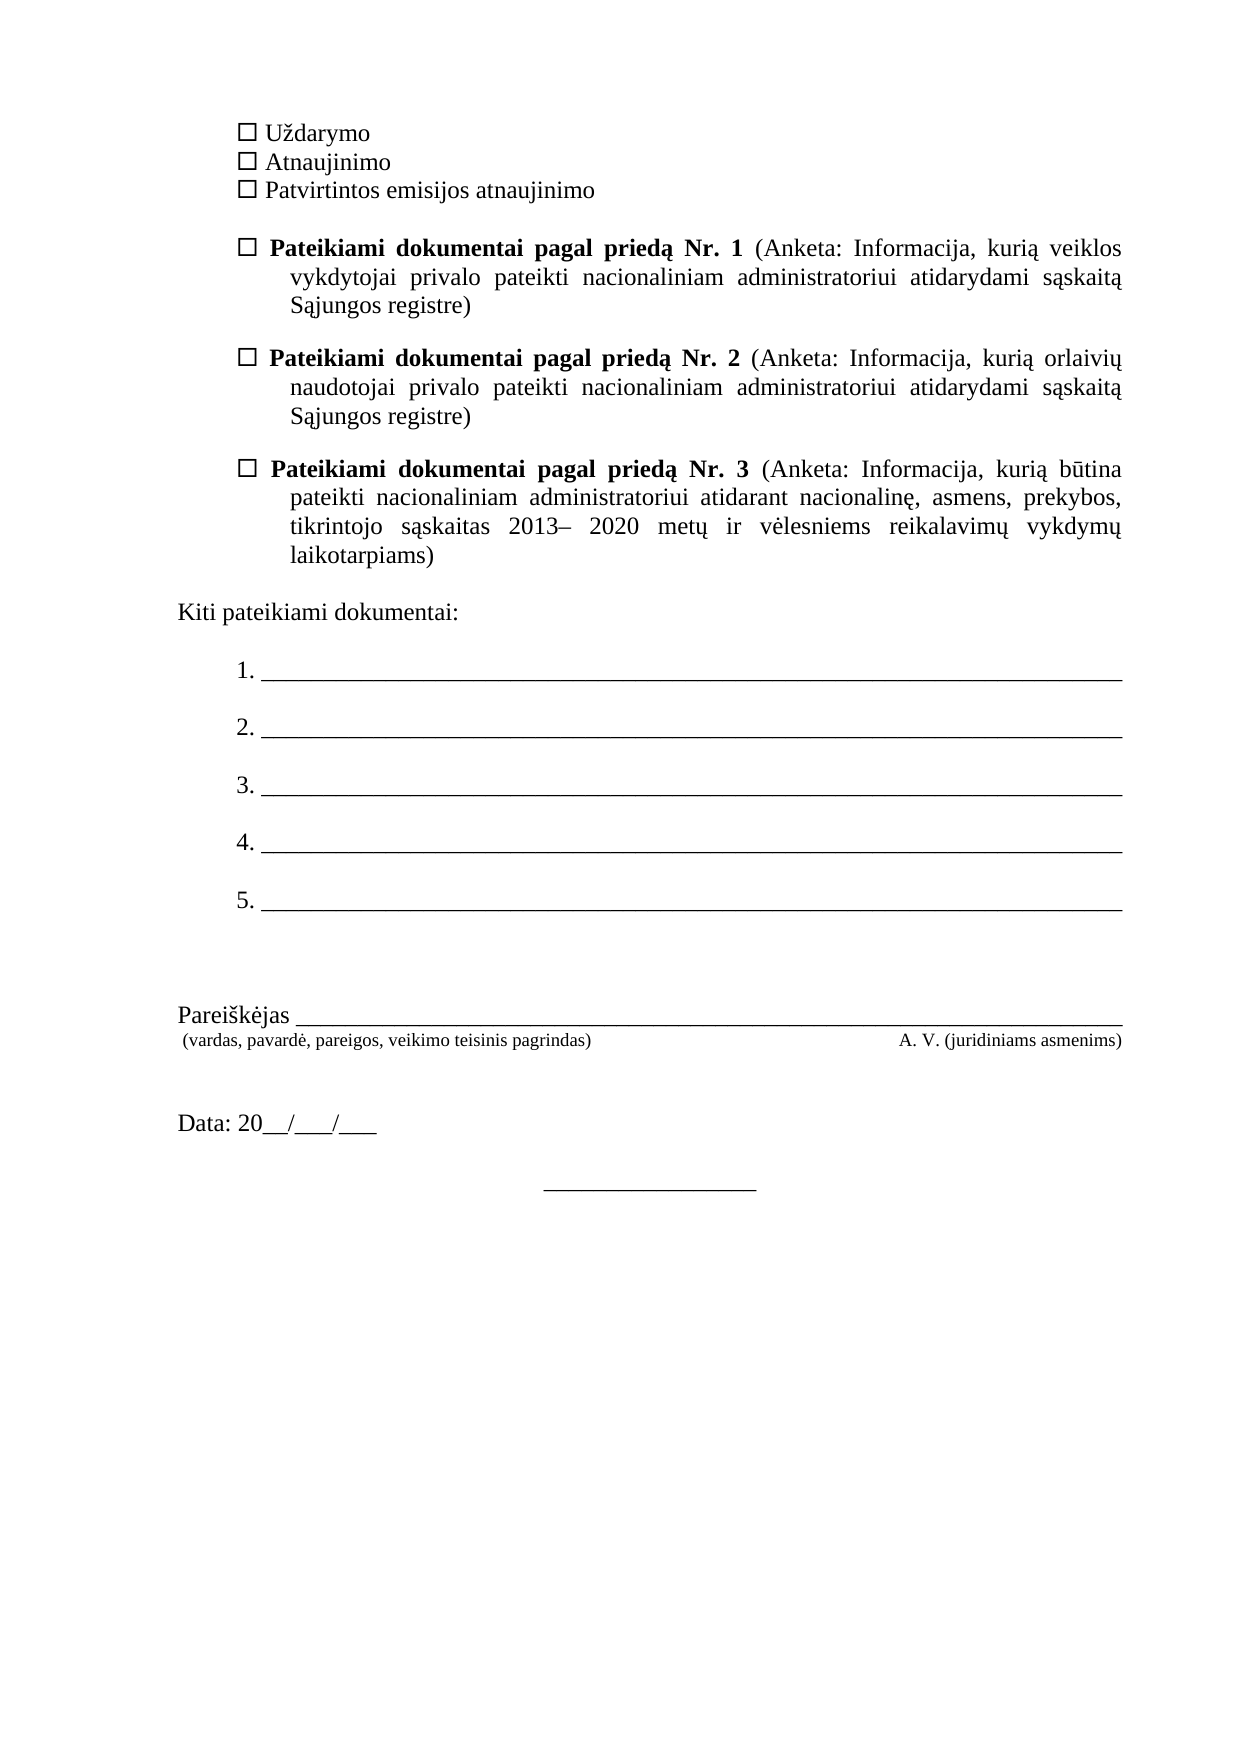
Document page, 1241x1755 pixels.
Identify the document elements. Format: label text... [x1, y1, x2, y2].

text Data: 20__/___/___ [177, 1108, 1122, 1137]
text Pareiškėjas [177, 1000, 1122, 1029]
text 3. [177, 770, 1122, 799]
text [] Uždarymo [177, 118, 1122, 147]
text [] Pateikiami dokumentai pagal priedą Nr. 3 (Anketa: Informacija, kurią būtina pateikti nacionaliniam administratoriui atidarant nacionalinę, asmens, prekybos, tikrintojo sąskaitas 2013– 2020 metų ir vėlesniems reikalavimų vykdymų laikotarpiams) [236, 454, 1122, 569]
text 1. [177, 655, 1122, 684]
text [] Pateikiami dokumentai pagal priedą Nr. 2 (Anketa: Informacija, kurią orlaivių naudotojai privalo pateikti nacionaliniam administratoriui atidarydami sąskaitą Sąjungos registre) [236, 343, 1122, 430]
text Kiti pateikiami dokumentai: [177, 597, 1122, 626]
text 4. [177, 827, 1122, 856]
text 5. [177, 885, 1122, 914]
text [] Atnaujinimo [177, 147, 1122, 176]
text [] Patvirtintos emisijos atnaujinimo [177, 176, 1122, 204]
text _________________ [177, 1165, 1122, 1194]
text 2. [177, 712, 1122, 741]
text (vardas, pavardė, pareigos, veikimo teisinis pagrindas) A. V. (juridiniams asmenims) [177, 1029, 1122, 1050]
text [] Pateikiami dokumentai pagal priedą Nr. 1 (Anketa: Informacija, kurią veiklos vykdytojai privalo pateikti nacionaliniam administratoriui atidarydami sąskaitą Sąjungos registre) [236, 233, 1122, 319]
